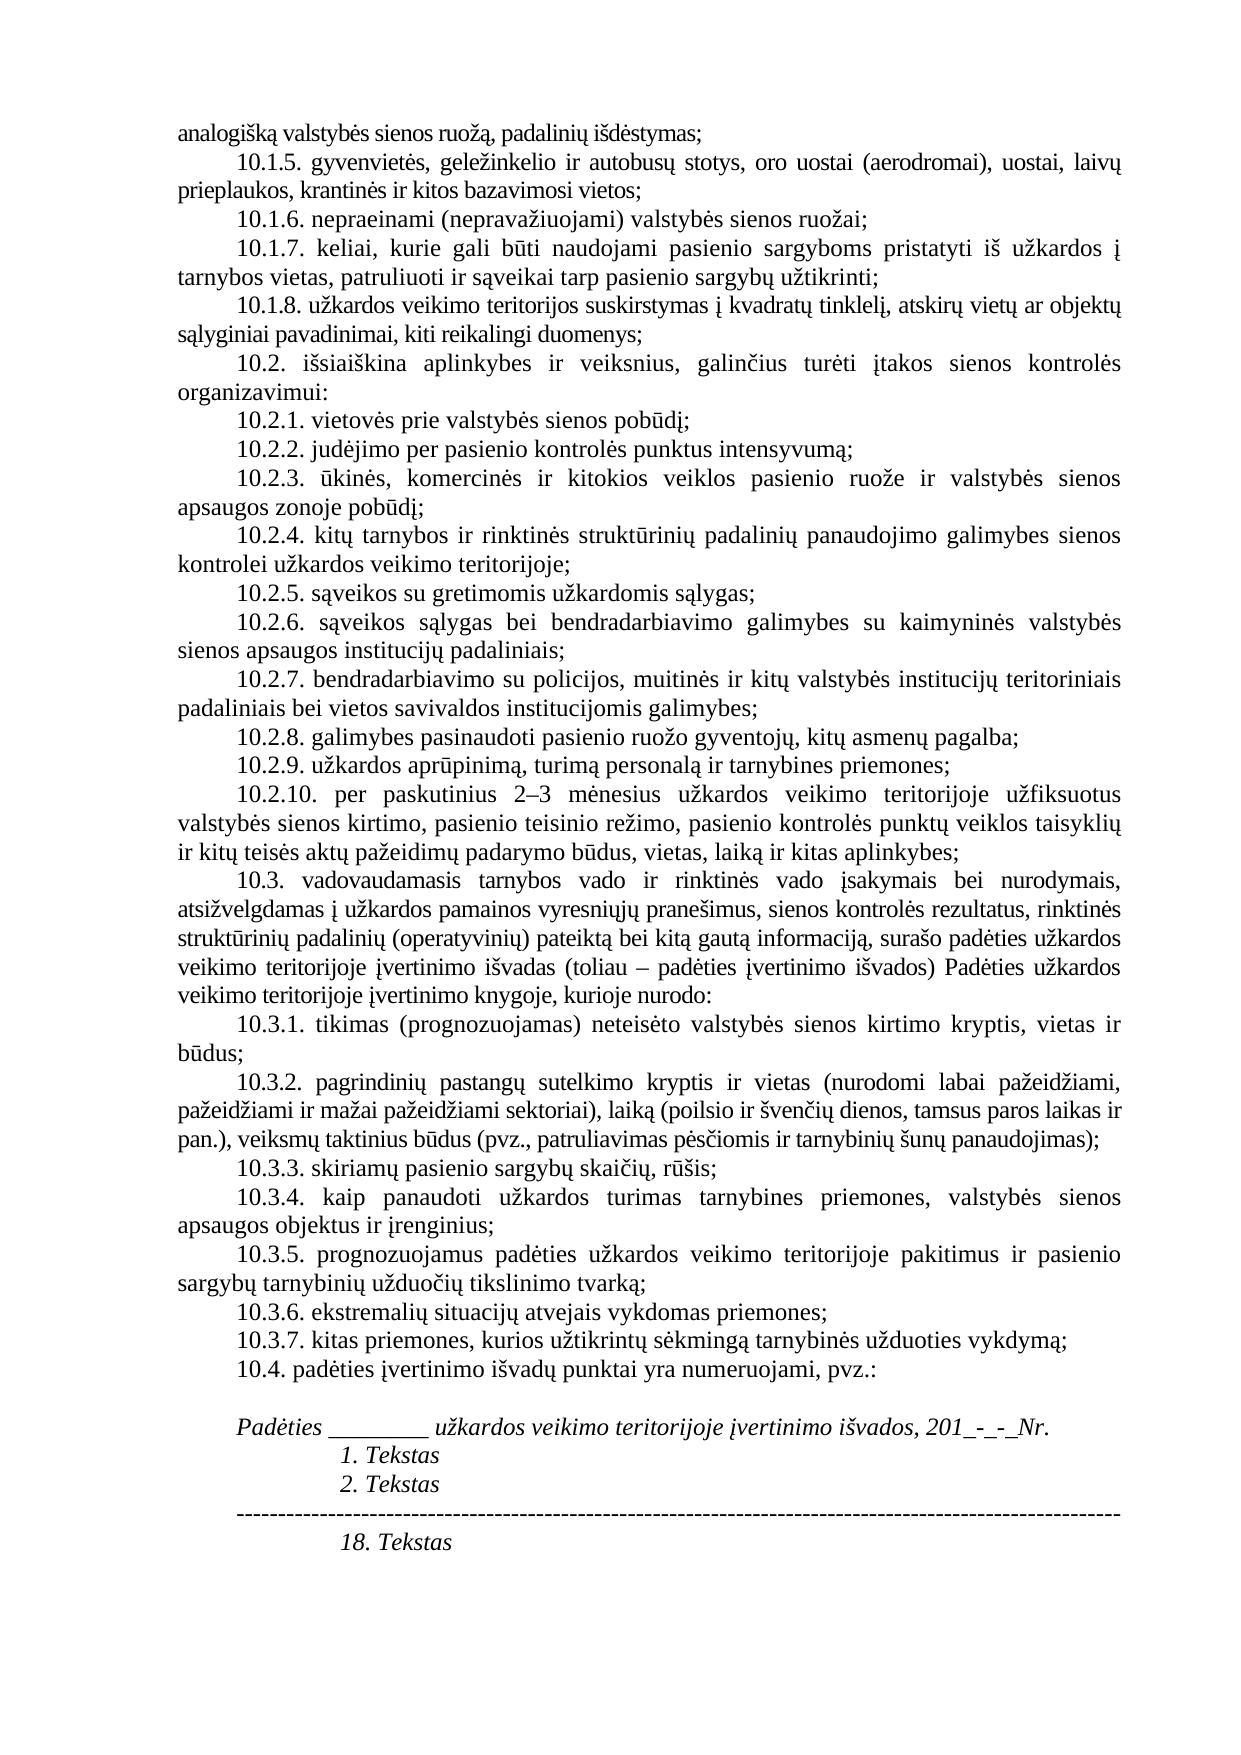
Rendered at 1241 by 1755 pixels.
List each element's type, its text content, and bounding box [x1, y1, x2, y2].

text 10.2.5. sąveikos su gretimomis užkardomis sąlygas; [177, 578, 1122, 607]
text 10.2.9. užkardos aprūpinimą, turimą personalą ir tarnybines priemones; [177, 751, 1122, 779]
text 10.3.5. prognozuojamus padėties užkardos veikimo teritorijoje pakitimus ir pasienio sargybų tarnybinių užduočių tikslinimo tvarką; [177, 1239, 1122, 1297]
text 10.1.6. nepraeinami (nepravažiuojami) valstybės sienos ruožai; [177, 204, 1122, 233]
text 10.1.5. gyvenvietės, geležinkelio ir autobusų stotys, oro uostai (aerodromai), uostai, laivų prieplaukos, krantinės ir kitos bazavimosi vietos; [177, 147, 1122, 204]
text 10.3.6. ekstremalių situacijų atvejais vykdomas priemones; [177, 1297, 1122, 1326]
text 10.2.6. sąveikos sąlygas bei bendradarbiavimo galimybes su kaimyninės valstybės sienos apsaugos institucijų padaliniais; [177, 607, 1122, 664]
text 2. Tekstas [177, 1469, 1122, 1498]
text 10.3.4. kaip panaudoti užkardos turimas tarnybines priemones, valstybės sienos apsaugos objektus ir įrenginius; [177, 1182, 1122, 1239]
text 10.2.1. vietovės prie valstybės sienos pobūdį; [177, 406, 1122, 434]
text 1. Tekstas [177, 1441, 1122, 1469]
text 10.2. išsiaiškina aplinkybes ir veiksnius, galinčius turėti įtakos sienos kontrolės organizavimui: [177, 348, 1122, 406]
text 10.2.3. ūkinės, komercinės ir kitokios veiklos pasienio ruože ir valstybės sienos apsaugos zonoje pobūdį; [177, 463, 1122, 521]
text 10.3.3. skiriamų pasienio sargybų skaičių, rūšis; [177, 1153, 1122, 1182]
text 10.1.7. keliai, kurie gali būti naudojami pasienio sargyboms pristatyti iš užkardos į tarnybos vietas, patruliuoti ir sąveikai tarp pasienio sargybų užtikrinti; [177, 233, 1122, 291]
text 10.2.4. kitų tarnybos ir rinktinės struktūrinių padalinių panaudojimo galimybes sienos kontrolei užkardos veikimo teritorijoje; [177, 521, 1122, 578]
text Padėties ________ užkardos veikimo teritorijoje įvertinimo išvados, 201_-_-_Nr. [177, 1412, 1122, 1441]
text 10.3.2. pagrindinių pastangų sutelkimo kryptis ir vietas (nurodomi labai pažeidžiami, pažeidžiami ir mažai pažeidžiami sektoriai), laiką (poilsio ir švenčių dienos, tamsus paros laikas ir pan.), veiksmų taktinius būdus (pvz., patruliavimas pėsčiomis ir tarnybinių šunų panaudojimas); [177, 1067, 1122, 1153]
text - [177, 1498, 1122, 1527]
text 10.4. padėties įvertinimo išvadų punktai yra numeruojami, pvz.: [177, 1354, 1122, 1383]
text 10.2.2. judėjimo per pasienio kontrolės punktus intensyvumą; [177, 434, 1122, 463]
text 10.3.7. kitas priemones, kurios užtikrintų sėkmingą tarnybinės užduoties vykdymą; [177, 1326, 1122, 1354]
text 10.3. vadovaudamasis tarnybos vado ir rinktinės vado įsakymais bei nurodymais, atsižvelgdamas į užkardos pamainos vyresniųjų pranešimus, sienos kontrolės rezultatus, rinktinės struktūrinių padalinių (operatyvinių) pateiktą bei kitą gautą informaciją, surašo padėties užkardos veikimo teritorijoje įvertinimo išvadas (toliau – padėties įvertinimo išvados) Padėties užkardos veikimo teritorijoje įvertinimo knygoje, kurioje nurodo: [177, 866, 1122, 1009]
text 18. Tekstas [177, 1527, 1122, 1556]
text 10.2.8. galimybes pasinaudoti pasienio ruožo gyventojų, kitų asmenų pagalba; [177, 722, 1122, 751]
text 10.2.10. per paskutinius 2–3 mėnesius užkardos veikimo teritorijoje užfiksuotus valstybės sienos kirtimo, pasienio teisinio režimo, pasienio kontrolės punktų veiklos taisyklių ir kitų teisės aktų pažeidimų padarymo būdus, vietas, laiką ir kitas aplinkybes; [177, 779, 1122, 866]
text 10.2.7. bendradarbiavimo su policijos, muitinės ir kitų valstybės institucijų teritoriniais padaliniais bei vietos savivaldos institucijomis galimybes; [177, 664, 1122, 722]
text 10.1.8. užkardos veikimo teritorijos suskirstymas į kvadratų tinklelį, atskirų vietų ar objektų sąlyginiai pavadinimai, kiti reikalingi duomenys; [177, 291, 1122, 348]
text analogišką valstybės sienos ruožą, padalinių išdėstymas; [177, 118, 1122, 147]
text 10.3.1. tikimas (prognozuojamas) neteisėto valstybės sienos kirtimo kryptis, vietas ir būdus; [177, 1009, 1122, 1067]
